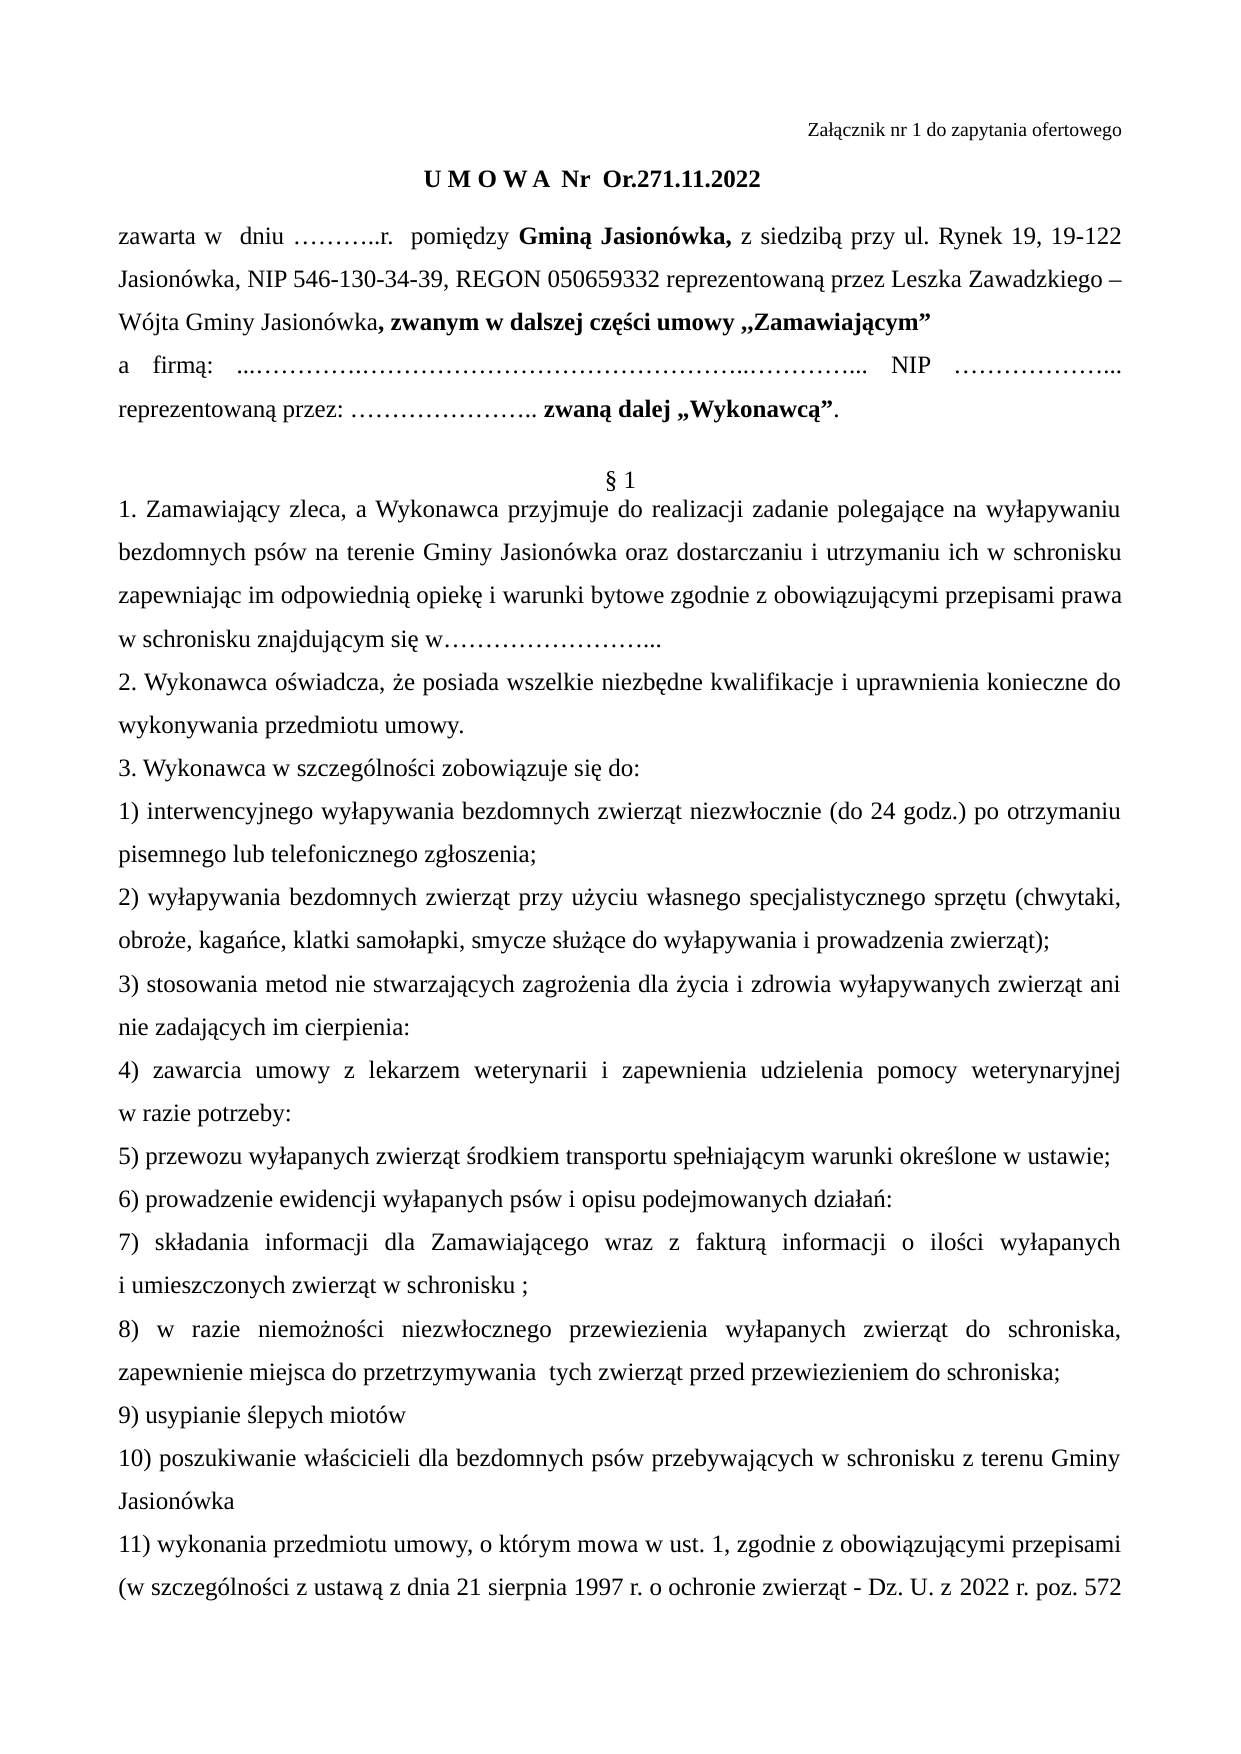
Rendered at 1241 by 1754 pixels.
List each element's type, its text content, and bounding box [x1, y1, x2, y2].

text 4) zawarcia umowy z lekarzem weterynarii i zapewnienia udzielenia pomocy weterynaryjnej w razie potrzeby: [118, 1055, 1122, 1127]
text 2) wyłapywania bezdomnych zwierząt przy użyciu własnego specjalistycznego sprzętu (chwytaki, obroże, kagańce, klatki samołapki, smycze służące do wyłapywania i prowadzenia zwierząt); [118, 882, 1122, 954]
text 7) składania informacji dla Zamawiającego wraz z fakturą informacji o ilości wyłapanych i umieszczonych zwierząt w schronisku ; [118, 1227, 1122, 1299]
text 5) przewozu wyłapanych zwierząt środkiem transportu spełniającym warunki określone w ustawie; [118, 1141, 1122, 1170]
text U M O W A Nr Or.271.11.2022 [118, 164, 1122, 192]
text 3) stosowania metod nie stwarzających zagrożenia dla życia i zdrowia wyłapywanych zwierząt ani nie zadających im cierpienia: [118, 969, 1122, 1041]
text 1) interwencyjnego wyłapywania bezdomnych zwierząt niezwłocznie (do 24 godz.) po otrzymaniu pisemnego lub telefonicznego zgłoszenia; [118, 796, 1122, 868]
text 8) w razie niemożności niezwłocznego przewiezienia wyłapanych zwierząt do schroniska, zapewnienie miejsca do przetrzymywania tych zwierząt przed przewiezieniem do schroniska; [118, 1314, 1122, 1386]
text 10) poszukiwanie właścicieli dla bezdomnych psów przebywających w schronisku z terenu Gminy Jasionówka [118, 1443, 1122, 1515]
text 3. Wykonawca w szczególności zobowiązuje się do: [118, 753, 1122, 782]
text Załącznik nr 1 do zapytania ofertowego [118, 118, 1122, 141]
text 11) wykonania przedmiotu umowy, o którym mowa w ust. 1, zgodnie z obowiązującymi przepisami (w szczególności z ustawą z dnia 21 sierpnia 1997 r. o ochronie zwierząt - Dz. U. z 2022 r. poz. 572 [118, 1529, 1122, 1601]
text a firmą: ...………….………………………………………..…………... NIP ………………... reprezentowaną przez: ………………….. zwaną dalej „Wykonawcą”. [118, 351, 1122, 422]
text 9) usypianie ślepych miotów [118, 1400, 1122, 1429]
text 6) prowadzenie ewidencji wyłapanych psów i opisu podejmowanych działań: [118, 1184, 1122, 1213]
text zawarta w dniu ………..r. pomiędzy Gminą Jasionówka, z siedzibą przy ul. Rynek 19, 19-122 Jasionówka, NIP 546-130-34-39, REGON 050659332 reprezentowaną przez Leszka Zawadzkiego – Wójta Gminy Jasionówka, zwanym w dalszej części umowy ,,Zamawiającym” [118, 221, 1122, 336]
text 2. Wykonawca oświadcza, że posiada wszelkie niezbędne kwalifikacje i uprawnienia konieczne do wykonywania przedmiotu umowy. [118, 667, 1122, 739]
text § 1 [118, 466, 1122, 494]
text 1. Zamawiający zleca, a Wykonawca przyjmuje do realizacji zadanie polegające na wyłapywaniu bezdomnych psów na terenie Gminy Jasionówka oraz dostarczaniu i utrzymaniu ich w schronisku zapewniając im odpowiednią opiekę i warunki bytowe zgodnie z obowiązującymi przepisami prawa w schronisku znajdującym się w……………………... [118, 494, 1122, 652]
